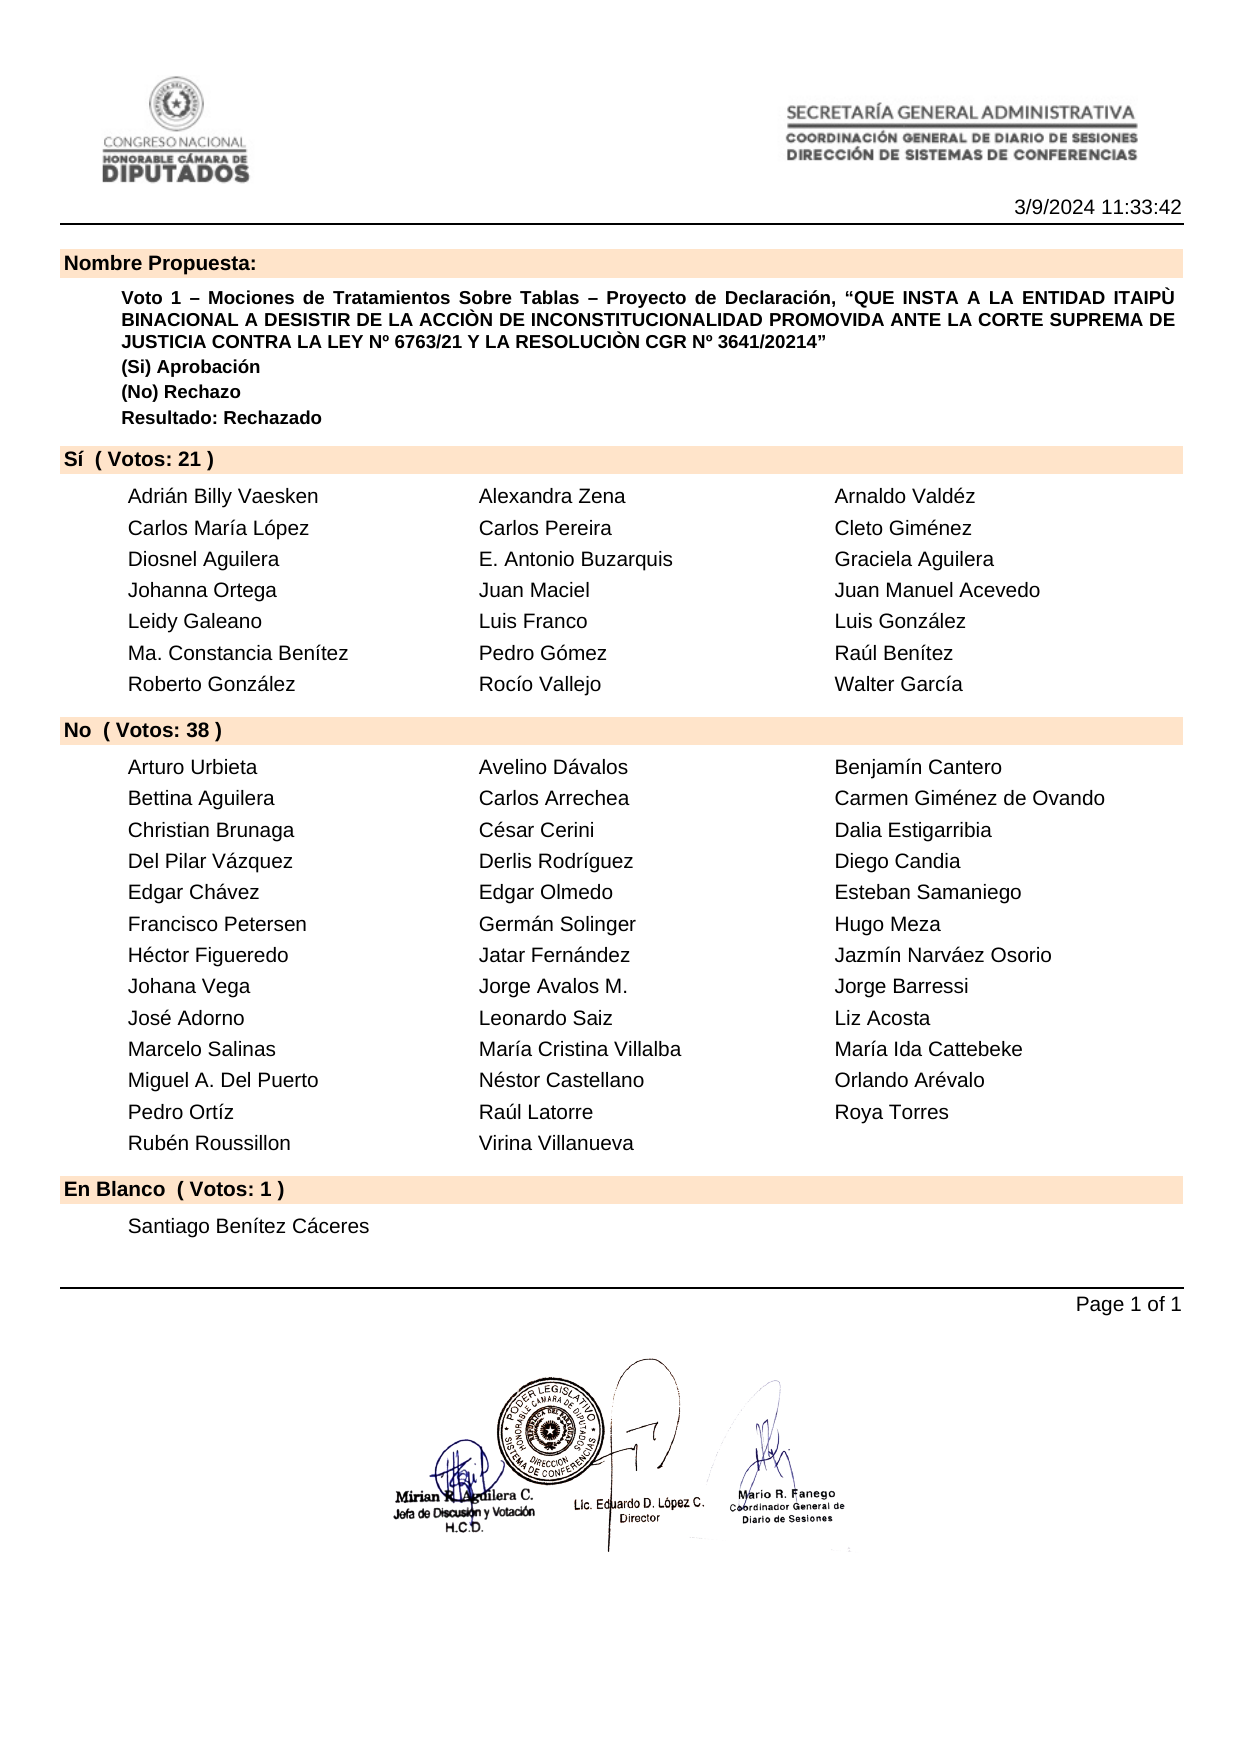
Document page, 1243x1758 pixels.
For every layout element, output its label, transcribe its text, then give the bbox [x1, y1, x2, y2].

table_cell Rocío Vallejo [476, 671, 815, 699]
table_cell Germán Solinger [476, 910, 815, 939]
table_cell Rubén Roussillon [125, 1130, 462, 1158]
table_cell [125, 1159, 462, 1176]
table_cell Del Pilar Vázquez [125, 848, 462, 876]
table_cell [1168, 754, 1183, 1176]
table_cell [60, 228, 1183, 249]
table_cell Avelino Dávalos [476, 754, 815, 782]
table_cell Jazmín Narváez Osorio [831, 942, 1168, 970]
table_cell Carlos Arrechea [476, 785, 815, 813]
table_header 3/9/2024 11:33:42 [649, 189, 1183, 223]
table_cell E. Antonio Buzarquis [476, 546, 815, 574]
table_cell [831, 700, 1168, 717]
table_cell [1184, 1258, 1189, 1287]
table_cell En Blanco ( Votos: 1 ) [60, 1176, 1183, 1204]
table_cell Benjamín Cantero [831, 754, 1168, 782]
table_cell [1184, 848, 1189, 876]
table_cell [60, 745, 1183, 754]
table_cell Carmen Giménez de Ovando [831, 785, 1168, 813]
table_cell [125, 700, 462, 717]
table_cell Johana Vega [125, 973, 462, 1002]
table_cell [1184, 1130, 1189, 1158]
table_cell Edgar Chávez [125, 879, 462, 908]
table_cell No ( Votos: 38 ) [60, 717, 1183, 745]
table_cell Arnaldo Valdéz [831, 483, 1168, 511]
table_cell Ma. Constancia Benítez [125, 640, 462, 668]
table_cell [462, 1258, 476, 1287]
table_cell Voto 1 – Mociones de Tratamientos Sobre Tablas – Proyecto de Declaración, “QUE INSTA A LA ENTIDAD ITAIPÙ BINACIONAL A DESISTIR DE LA ACCIÒN DE INCONSTITUCIONALIDAD PROMOVIDA ANTE LA CORTE SUPREMA DE JUSTICIA CONTRA LA LEY Nº 6763/21 Y LA RESOLUCIÒN CGR Nº 3641/20214” (Si) Aprobación (No) Rechazo Resultado: Rechazado [118, 284, 1178, 429]
table_cell [1184, 745, 1189, 754]
table_cell Liz Acosta [831, 1005, 1168, 1033]
table_cell [1184, 910, 1189, 939]
table_cell Esteban Samaniego [831, 879, 1168, 908]
table_cell Héctor Figueredo [125, 942, 462, 970]
table_cell [60, 278, 1183, 283]
table_cell Juan Maciel [476, 577, 815, 605]
table_cell Jorge Barressi [831, 973, 1168, 1002]
table_cell [60, 1291, 827, 1325]
table_cell Pedro Gómez [476, 640, 815, 668]
table_cell Marcelo Salinas [125, 1036, 462, 1064]
table_cell [815, 754, 831, 1176]
table_cell [1184, 1204, 1189, 1213]
table_cell [1184, 1291, 1189, 1325]
table_cell [1184, 1036, 1189, 1064]
table_cell [1184, 785, 1189, 813]
table_cell Diego Candia [831, 848, 1168, 876]
table_cell Graciela Aguilera [831, 546, 1168, 574]
table_cell Leidy Galeano [125, 608, 462, 637]
table_cell [476, 1258, 815, 1287]
table_cell Orlando Arévalo [831, 1067, 1168, 1096]
table_cell [1184, 754, 1189, 782]
table_cell [815, 483, 831, 717]
table_cell [1184, 446, 1189, 474]
table_cell [1184, 1159, 1189, 1176]
table_cell Page 1 of 1 [827, 1291, 1183, 1325]
table_cell Francisco Petersen [125, 910, 462, 939]
table_cell [1184, 942, 1189, 970]
table_cell [1178, 284, 1189, 446]
table_cell [60, 1213, 124, 1287]
table_cell [1168, 483, 1183, 717]
table_cell Christian Brunaga [125, 816, 462, 845]
table_cell Dalia Estigarribia [831, 816, 1168, 845]
table_header [60, 189, 649, 223]
table_cell [476, 1159, 815, 1176]
table_cell Raúl Benítez [831, 640, 1168, 668]
table_cell Jorge Avalos M. [476, 973, 815, 1002]
table_cell [462, 1213, 1183, 1258]
table_cell Raúl Latorre [476, 1099, 815, 1127]
table_cell Walter García [831, 671, 1168, 699]
table_cell [1184, 640, 1189, 668]
table_cell María Ida Cattebeke [831, 1036, 1168, 1064]
table_cell Miguel A. Del Puerto [125, 1067, 462, 1096]
table_cell María Cristina Villalba [476, 1036, 815, 1064]
table_cell Hugo Meza [831, 910, 1168, 939]
table_cell [60, 284, 118, 446]
table_cell [1184, 546, 1189, 574]
table_cell Bettina Aguilera [125, 785, 462, 813]
table_cell [815, 1258, 831, 1287]
table_cell [125, 1258, 462, 1287]
table_cell Néstor Castellano [476, 1067, 815, 1096]
table_cell [476, 700, 815, 717]
table_cell [462, 754, 476, 1176]
table_cell [1184, 700, 1189, 717]
table_cell Pedro Ortíz [125, 1099, 462, 1127]
table_cell [1184, 879, 1189, 908]
table_cell [831, 1258, 1168, 1287]
table_cell [1184, 1067, 1189, 1096]
table_cell Sí ( Votos: 21 ) [60, 446, 1183, 474]
table_cell Luis Franco [476, 608, 815, 637]
table_cell [60, 1204, 1183, 1213]
table_cell [1184, 483, 1189, 511]
table_cell Edgar Olmedo [476, 879, 815, 908]
table_cell [118, 429, 1178, 446]
table_cell [1184, 228, 1189, 249]
table_cell [1184, 608, 1189, 637]
table_cell [1184, 671, 1189, 699]
table_cell Roya Torres [831, 1099, 1168, 1127]
table_cell Luis González [831, 608, 1168, 637]
table_cell Juan Manuel Acevedo [831, 577, 1168, 605]
table_cell [1184, 1241, 1189, 1258]
table_cell Diosnel Aguilera [125, 546, 462, 574]
table_cell [125, 1241, 462, 1258]
table_cell Virina Villanueva [476, 1130, 815, 1158]
table_cell [831, 1127, 1168, 1176]
table_cell Arturo Urbieta [125, 754, 462, 782]
table_cell [462, 483, 476, 717]
table_cell Roberto González [125, 671, 462, 699]
table_cell [1168, 1258, 1183, 1287]
table_cell Leonardo Saiz [476, 1005, 815, 1033]
table_cell Jatar Fernández [476, 942, 815, 970]
table_cell José Adorno [125, 1005, 462, 1033]
table_cell [60, 483, 124, 717]
table_cell [1184, 1213, 1189, 1241]
table_cell [1184, 1176, 1189, 1204]
table_cell [1184, 816, 1189, 845]
table_cell César Cerini [476, 816, 815, 845]
table_cell [1184, 474, 1189, 483]
table_cell Cleto Giménez [831, 514, 1168, 543]
table_cell Adrián Billy Vaesken [125, 483, 462, 511]
table_header [1184, 189, 1189, 223]
table_cell Derlis Rodríguez [476, 848, 815, 876]
table_cell [1184, 1005, 1189, 1033]
table_cell [1184, 973, 1189, 1002]
table_cell [1184, 249, 1189, 278]
table_cell [60, 754, 124, 1176]
table_cell Carlos Pereira [476, 514, 815, 543]
table_cell [1184, 717, 1189, 745]
table_cell [60, 474, 1183, 483]
table_cell [1184, 577, 1189, 605]
table_cell Santiago Benítez Cáceres [125, 1213, 462, 1241]
table_cell Johanna Ortega [125, 577, 462, 605]
table_cell Nombre Propuesta: [60, 249, 1183, 278]
table_cell [1184, 1099, 1189, 1127]
table_cell Alexandra Zena [476, 483, 815, 511]
table_cell [1184, 514, 1189, 543]
table_cell Carlos María López [125, 514, 462, 543]
